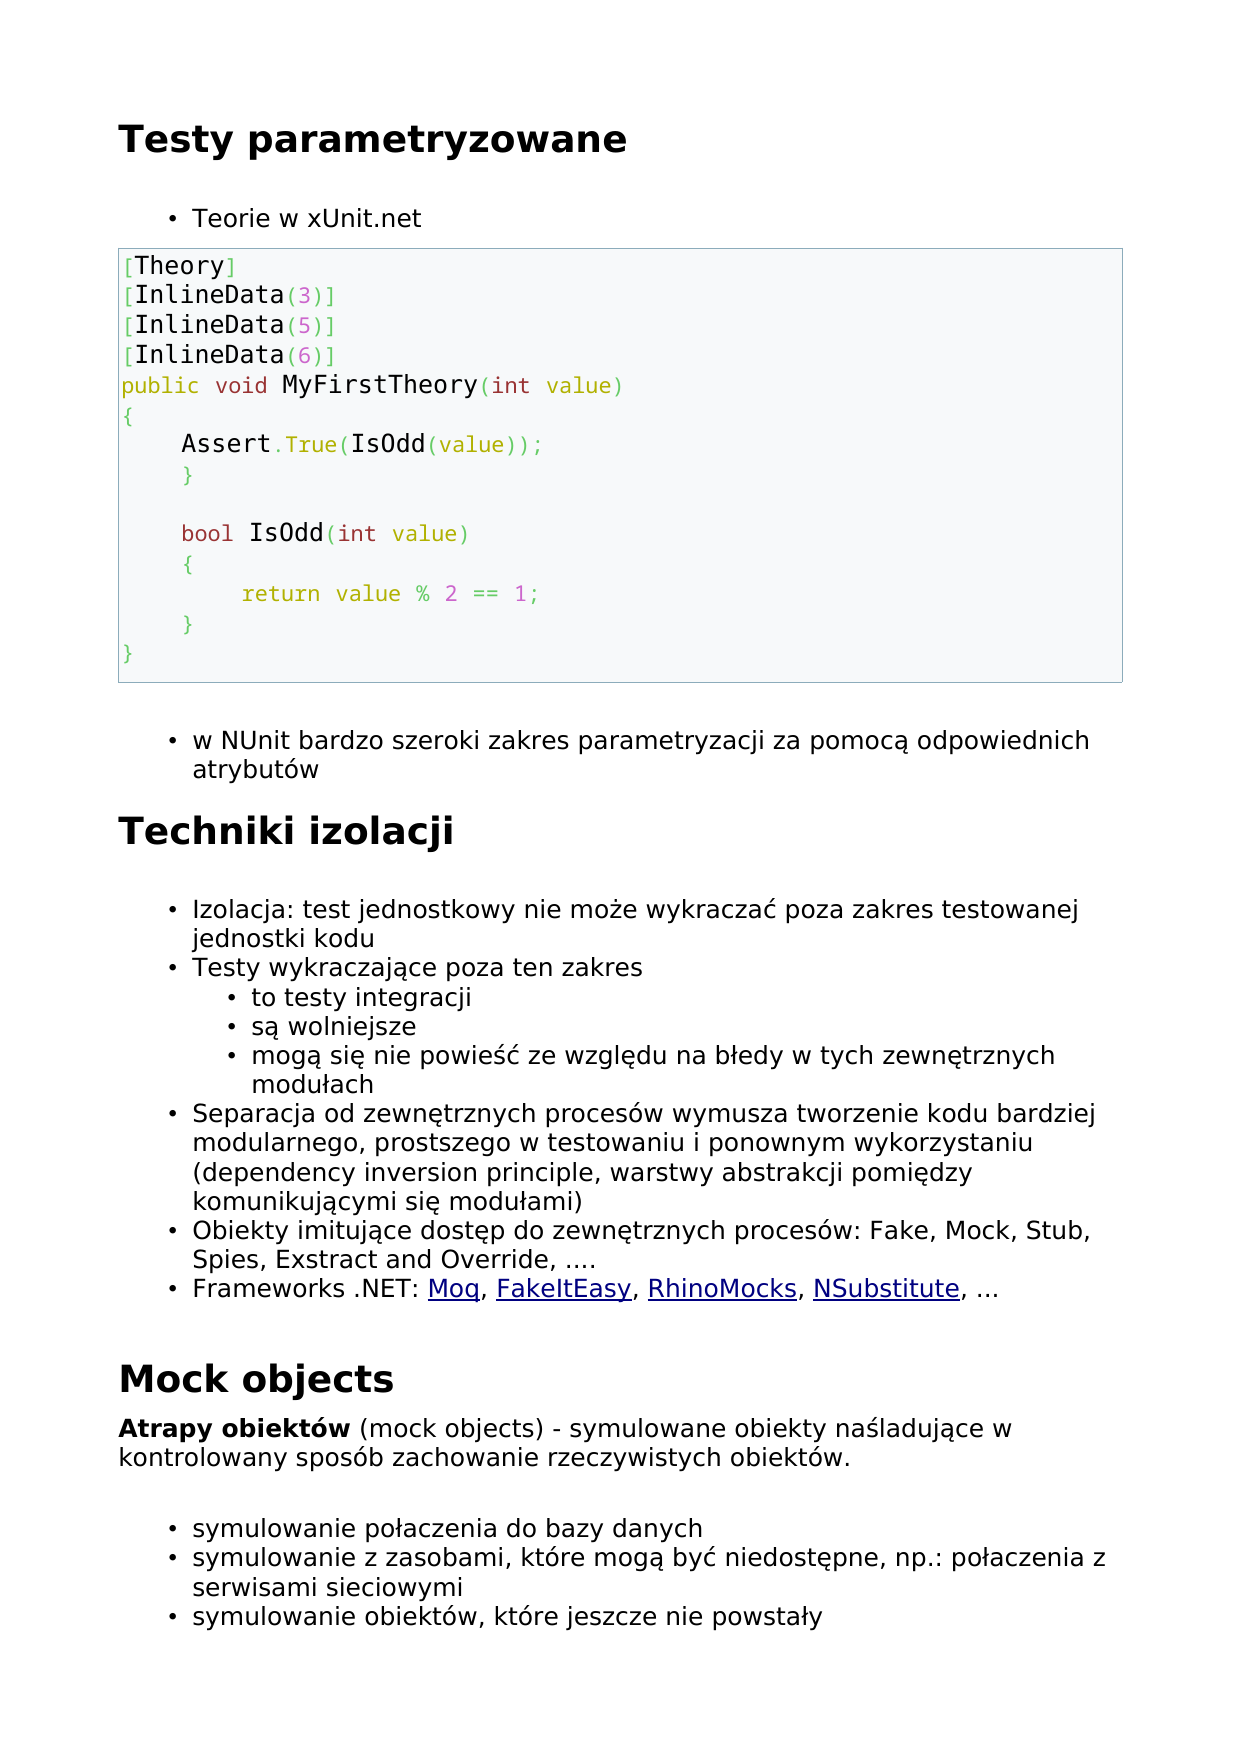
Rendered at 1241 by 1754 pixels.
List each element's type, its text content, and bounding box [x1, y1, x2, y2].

subtitle Mock objects [118, 1358, 1122, 1402]
text Atrapy obiektów (mock objects) - symulowane obiekty naśladujące w kontrolowany sposób zachowanie rzeczywistych obiektów. [118, 1414, 1122, 1472]
list to testy integracji [236, 983, 1122, 1012]
list symulowanie z zasobami, które mogą być niedostępne, np.: połaczenia z serwisami sieciowymi [177, 1544, 1122, 1602]
list mogą się nie powieść ze względu na błedy w tych zewnętrznych modułach [236, 1041, 1122, 1099]
list w NUnit bardzo szeroki zakres parametryzacji za pomocą odpowiednich atrybutów [177, 726, 1122, 784]
subtitle Testy parametryzowane [118, 118, 1122, 162]
list Frameworks .NET: Moq, FakeItEasy, RhinoMocks, NSubstitute, ... [177, 1274, 1122, 1303]
list są wolniejsze [236, 1012, 1122, 1041]
table_header [Theory] [InlineData(3)] [InlineData(5)] [InlineData(6)] public void MyFirstTheory(int value) { Assert.True(IsOdd(value)); } bool IsOdd(int value) { return value % 2 == 1; } } [119, 249, 1122, 682]
list Teorie w xUnit.net [177, 204, 1122, 233]
subtitle Techniki izolacji [118, 809, 1122, 853]
list symulowanie obiektów, które jeszcze nie powstały [177, 1602, 1122, 1631]
list Testy wykraczające poza ten zakres [177, 953, 1122, 983]
list Separacja od zewnętrznych procesów wymusza tworzenie kodu bardziej modularnego, prostszego w testowaniu i ponownym wykorzystaniu (dependency inversion principle, warstwy abstrakcji pomiędzy komunikującymi się modułami) [177, 1099, 1122, 1216]
list Izolacja: test jednostkowy nie może wykraczać poza zakres testowanej jednostki kodu [177, 895, 1122, 953]
list symulowanie połaczenia do bazy danych [177, 1514, 1122, 1544]
list Obiekty imitujące dostęp do zewnętrznych procesów: Fake, Mock, Stub, Spies, Exstract and Override, .... [177, 1216, 1122, 1274]
